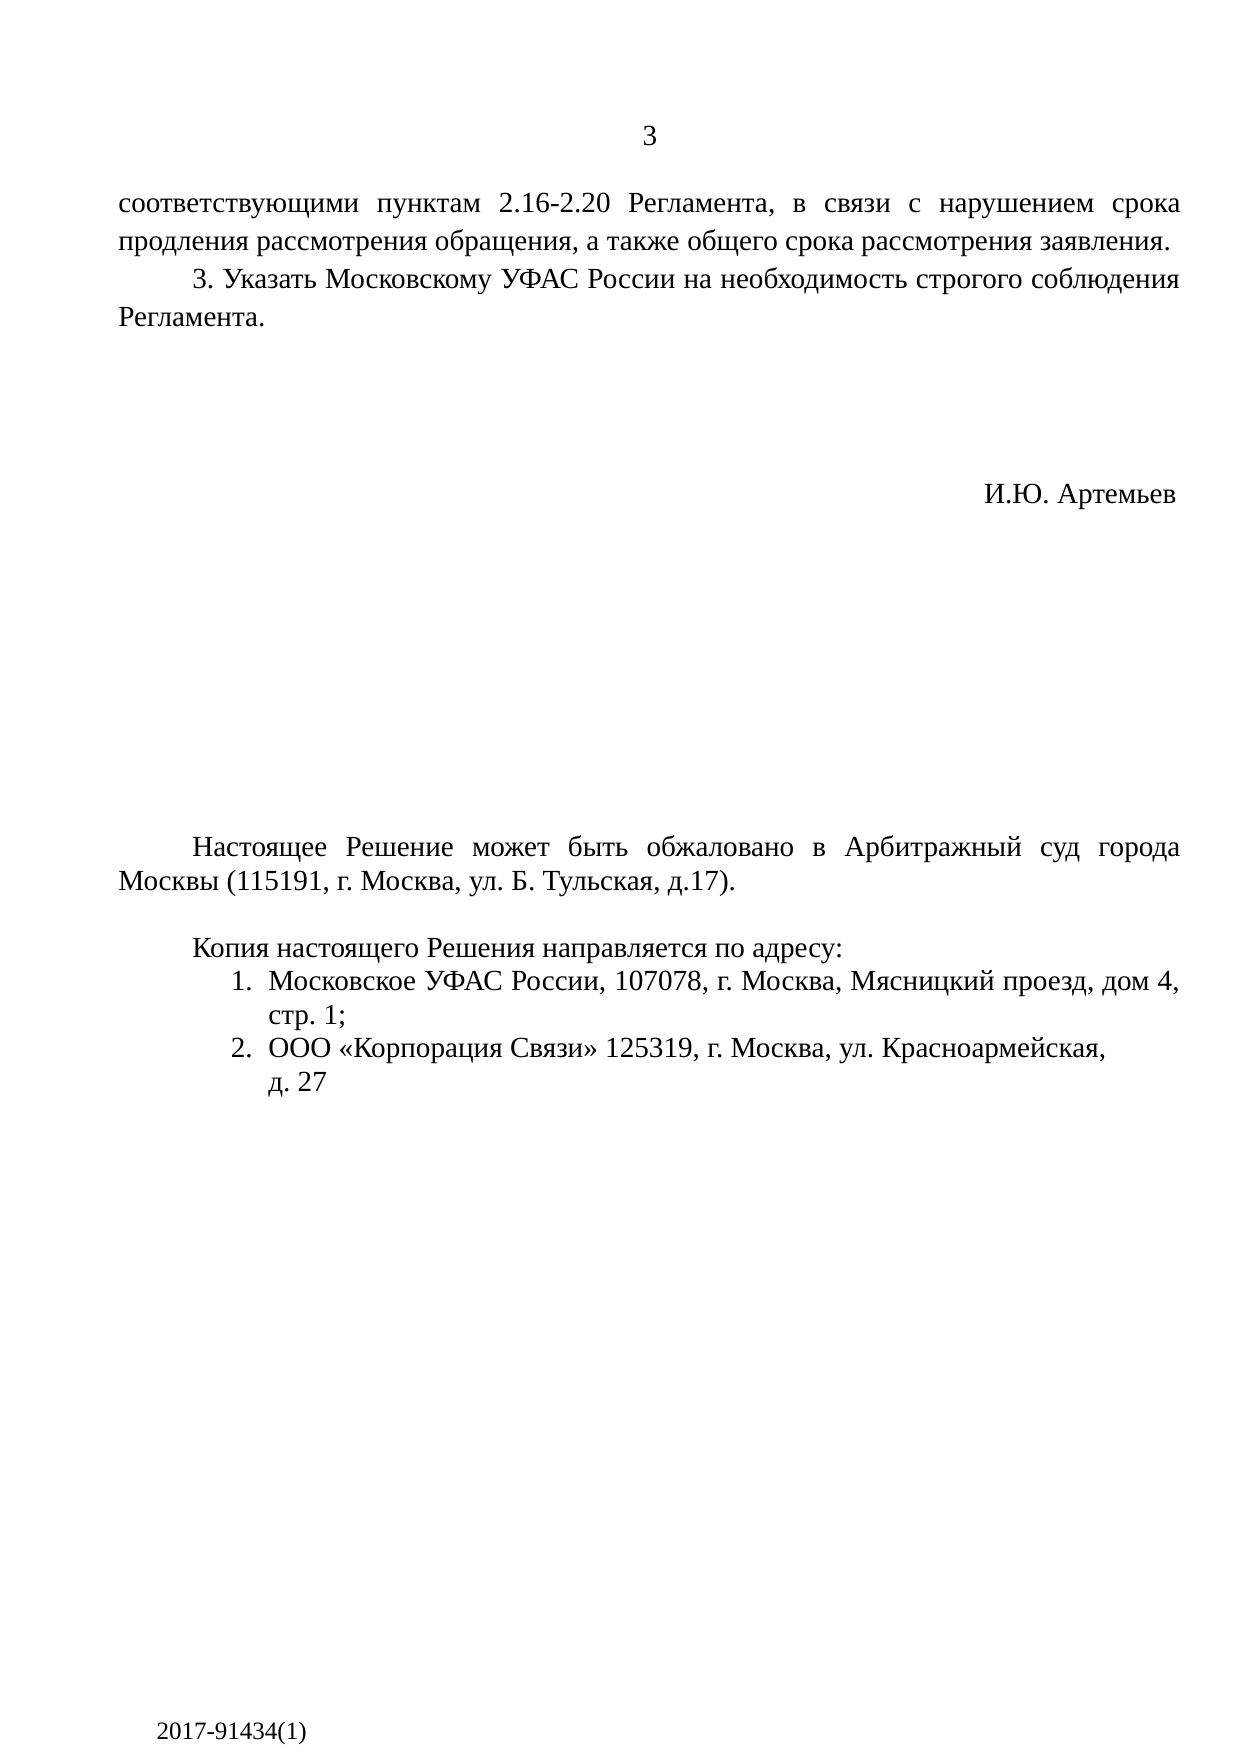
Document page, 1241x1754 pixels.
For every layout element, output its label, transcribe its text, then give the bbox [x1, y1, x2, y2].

text Настоящее Решение может быть обжаловано в Арбитражный суд города Москвы (115191, г. Москва, ул. Б. Тульская, д.17). [118, 829, 1181, 896]
table_header [353, 404, 832, 583]
table_cell [832, 583, 1182, 628]
text 3. Указать Московскому УФАС России на необходимость строгого соблюдения Регламента. [118, 257, 1181, 332]
table_header [118, 404, 352, 583]
list ООО «Корпорация Связи» 125319, г. Москва, ул. Красноармейская, [231, 1030, 1181, 1064]
table_cell [353, 583, 832, 628]
text Копия настоящего Решения направляется по адресу: [118, 930, 1181, 963]
table_header И.Ю. Артемьев [832, 404, 1182, 583]
table_cell [118, 583, 352, 628]
text соответствующими пунктам 2.16-2.20 Регламента, в связи с нарушением срока продления рассмотрения обращения, а также общего срока рассмотрения заявления. [118, 181, 1181, 257]
list Московское УФАС России, 107078, г. Москва, Мясницкий проезд, дом 4, стр. 1; [231, 963, 1181, 1030]
list д. 27 [231, 1064, 1181, 1097]
